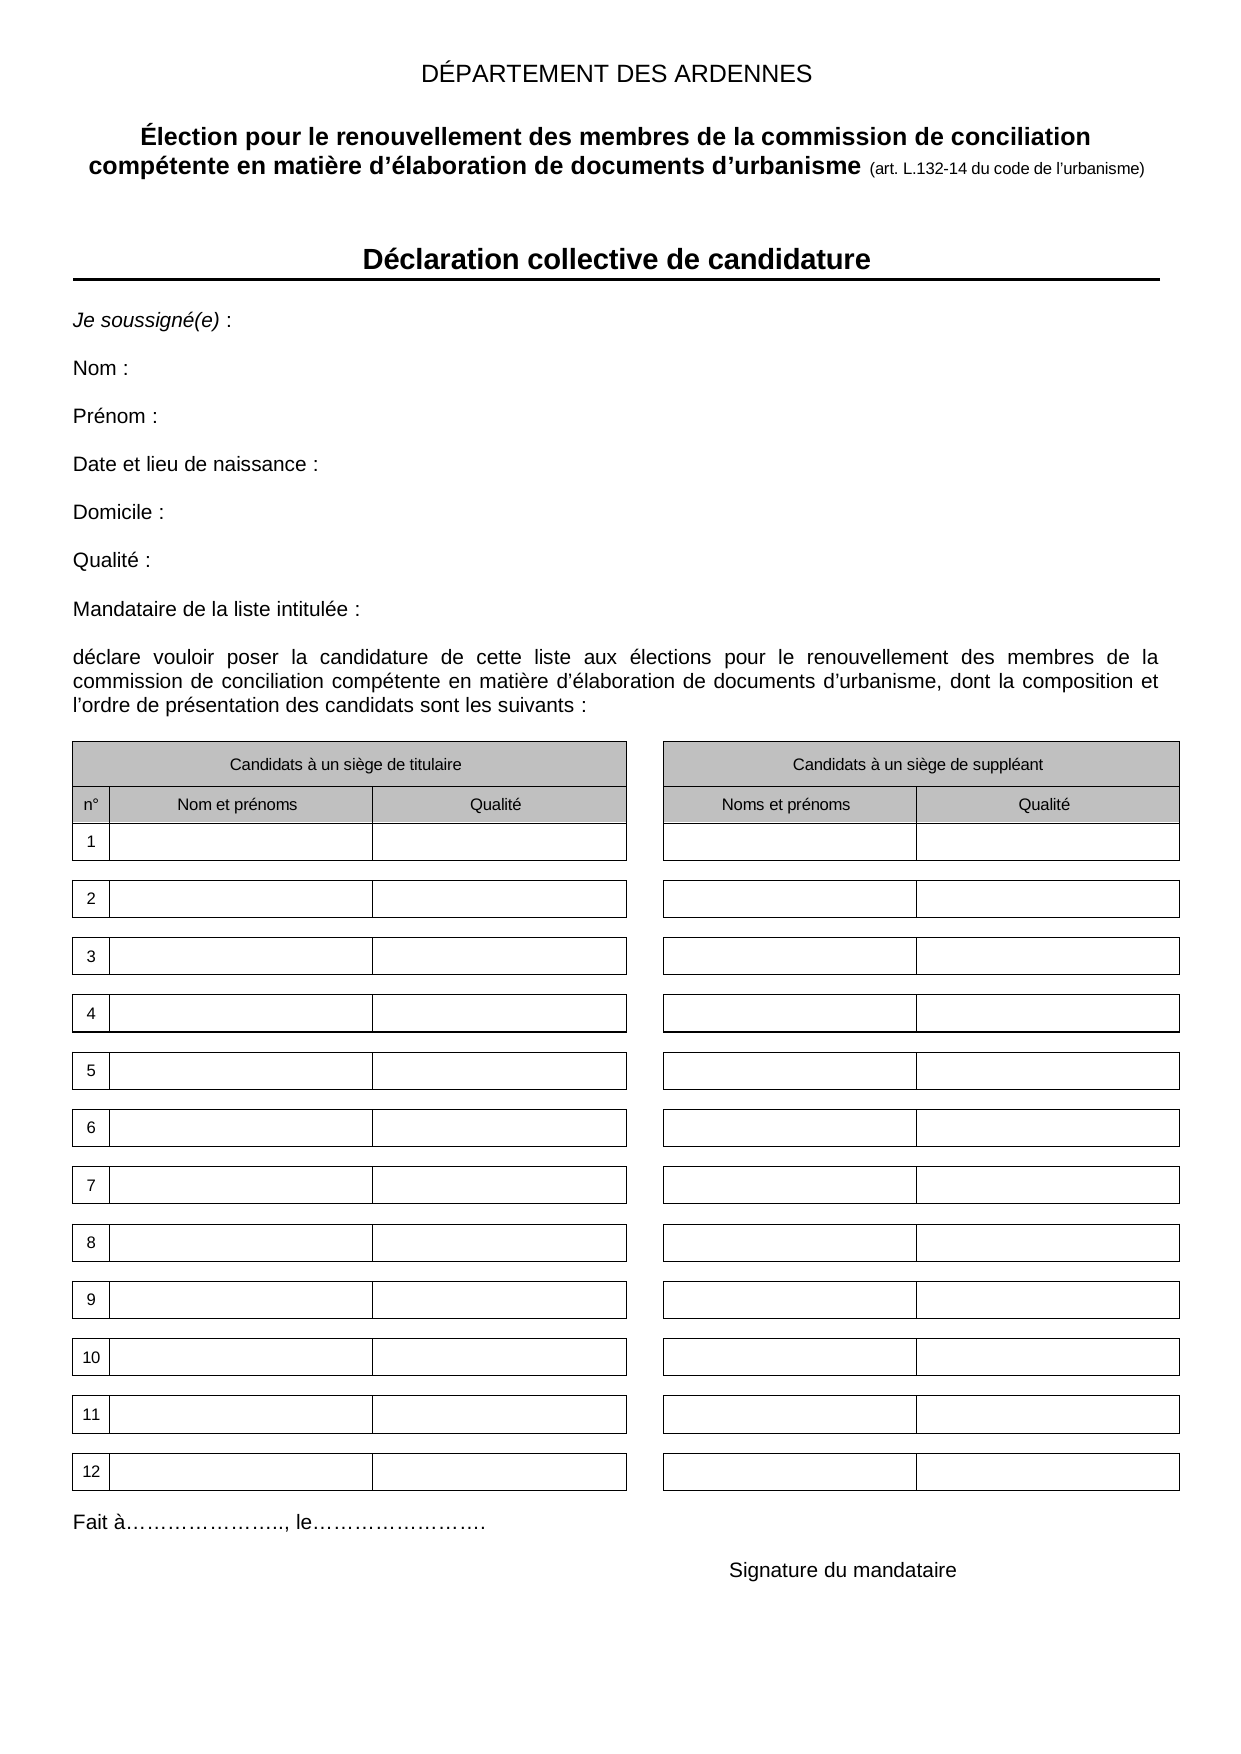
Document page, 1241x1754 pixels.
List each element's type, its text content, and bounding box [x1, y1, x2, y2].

text Date et lieu de naissance : [73, 452, 1160, 476]
table_header Candidats à un siège de suppléant [664, 742, 1179, 786]
table_header [373, 1225, 626, 1261]
table_header [110, 1225, 372, 1261]
table_header Candidats à un siège de titulaire [73, 742, 626, 786]
table_header [110, 1339, 372, 1375]
text Déclaration collective de candidature [73, 242, 1160, 278]
table_header [664, 1282, 916, 1318]
table_header 11 [73, 1396, 109, 1432]
table_header [373, 1110, 626, 1146]
table_cell Qualité [373, 787, 626, 822]
table_header [664, 938, 916, 974]
text déclare vouloir poser la candidature de cette liste aux élections pour le renouvellement des membres de la commission de conciliation compétente en matière d’élaboration de documents d’urbanisme, dont la composition et l’ordre de présentation des candidats sont les suivants : [73, 645, 1160, 717]
text Je soussigné(e) : [73, 308, 1160, 332]
table_header [373, 1454, 626, 1490]
table_header [373, 881, 626, 917]
table_header [627, 994, 663, 1031]
table_header [917, 1396, 1179, 1432]
table_header [373, 1053, 626, 1089]
table_cell n° [73, 787, 109, 822]
table_header [917, 1225, 1179, 1261]
table_header [373, 1282, 626, 1318]
table_header [664, 881, 916, 917]
table_cell [917, 824, 1179, 859]
table_header 2 [73, 881, 109, 917]
table_header [627, 1281, 663, 1318]
table_header [627, 1109, 663, 1146]
text Prénom : [73, 404, 1160, 428]
table_cell [373, 824, 626, 859]
table_header [373, 1167, 626, 1203]
table_header 8 [73, 1225, 109, 1261]
table_header [373, 1339, 626, 1375]
table_header 4 [73, 995, 109, 1031]
table_header 12 [73, 1454, 109, 1490]
table_header [917, 1167, 1179, 1203]
table_header [664, 1167, 916, 1203]
table_header [110, 1282, 372, 1318]
table_header [627, 880, 663, 917]
table_header 3 [73, 938, 109, 974]
table_header [627, 937, 663, 974]
table_cell [664, 824, 916, 859]
table_header [664, 1339, 916, 1375]
table_header [110, 1454, 372, 1490]
table_cell [627, 823, 663, 859]
table_cell Nom et prénoms [110, 787, 372, 822]
table_header 9 [73, 1282, 109, 1318]
table_header [664, 1396, 916, 1432]
text DÉPARTEMENT DES ARDENNES [73, 59, 1160, 88]
table_header [627, 1166, 663, 1203]
table_header [373, 995, 626, 1031]
table_header [110, 1053, 372, 1089]
text Élection pour le renouvellement des membres de la commission de conciliation compétente en matière d’élaboration de documents d’urbanisme (art. L.132-14 du code de l’urbanisme) [73, 122, 1160, 180]
table_header [373, 938, 626, 974]
table_header 10 [73, 1339, 109, 1375]
text Signature du mandataire [73, 1558, 1160, 1582]
table_cell Qualité [917, 787, 1179, 822]
table_header [627, 741, 663, 786]
table_header [110, 938, 372, 974]
text Domicile : [73, 500, 1160, 524]
table_cell 1 [73, 824, 109, 859]
table_header 6 [73, 1110, 109, 1146]
table_cell [627, 786, 663, 822]
table_header [664, 1053, 916, 1089]
table_header [917, 1110, 1179, 1146]
table_header [917, 1454, 1179, 1490]
table_header 5 [73, 1053, 109, 1089]
table_header [917, 938, 1179, 974]
table_cell [110, 824, 372, 859]
table_header [917, 995, 1179, 1031]
table_header [664, 1110, 916, 1146]
table_header [110, 881, 372, 917]
table_header [627, 1395, 663, 1432]
table_header [917, 1053, 1179, 1089]
text Nom : [73, 356, 1160, 380]
table_cell Noms et prénoms [664, 787, 916, 822]
table_header [664, 995, 916, 1031]
text Qualité : [73, 548, 1160, 572]
table_header [110, 995, 372, 1031]
table_header [110, 1110, 372, 1146]
table_header [664, 1225, 916, 1261]
table_header 7 [73, 1167, 109, 1203]
table_header [627, 1453, 663, 1490]
table_header [664, 1454, 916, 1490]
table_header [627, 1224, 663, 1261]
text Mandataire de la liste intitulée : [73, 597, 1160, 621]
table_header [917, 881, 1179, 917]
table_header [110, 1396, 372, 1432]
table_header [373, 1396, 626, 1432]
table_header [627, 1338, 663, 1375]
table_header [110, 1167, 372, 1203]
table_header [627, 1052, 663, 1089]
table_header [917, 1339, 1179, 1375]
text Fait à………………….., le……………………. [73, 1510, 1160, 1534]
table_header [917, 1282, 1179, 1318]
